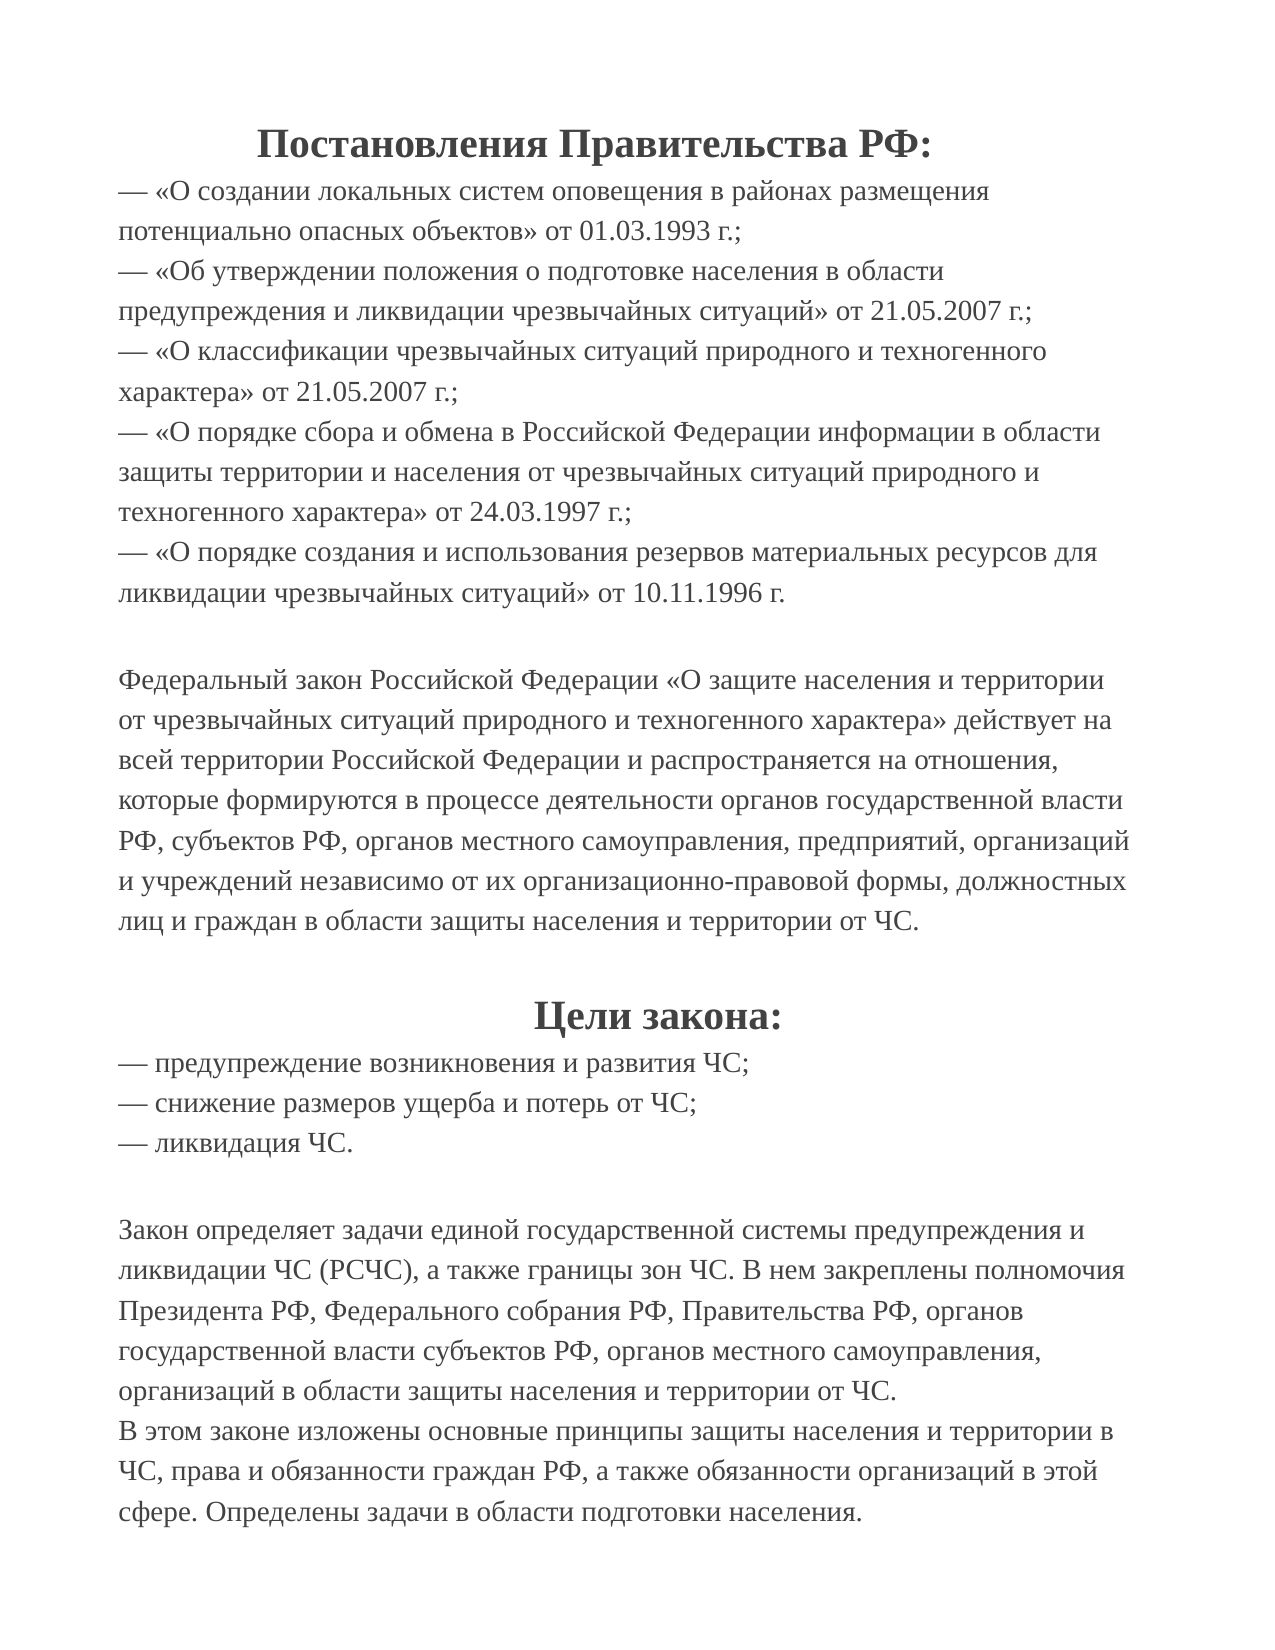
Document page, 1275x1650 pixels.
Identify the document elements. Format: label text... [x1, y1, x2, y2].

text Закон определяет задачи единой государственной системы предупреждения и ликвидации ЧС (РСЧС), а также границы зон ЧС. В нем закреплены полномочия Президента РФ, Федерального собрания РФ, Правительства РФ, органов государственной власти субъектов РФ, органов местного самоуправления, организаций в области защиты населения и территории от ЧС. В этом законе изложены основные принципы защиты населения и территории в ЧС, права и обязанности граждан РФ, а также обязанности организаций в этой сфере. Определены задачи в области подготовки населения. [118, 1212, 1133, 1527]
text Федеральный закон Российской Федерации «О защите населения и территории от чрезвычайных ситуаций природного и техногенного характера» действует на всей территории Российской Федерации и распространяется на отношения, которые формируются в процессе деятельности органов государственной власти РФ, субъектов РФ, органов местного самоуправления, предприятий, организаций и учреждений независимо от их организационно-правовой формы, должностных лиц и граждан в области защиты населения и территории от ЧС. [118, 662, 1133, 937]
text Цели закона: — предупреждение возникновения и развития ЧС; — снижение размеров ущерба и потерь от ЧС; — ликвидация ЧС. [118, 990, 1133, 1159]
text Постановления Правительства РФ: — «О создании локальных систем оповещения в районах размещения потенциально опасных объектов» от 01.03.1993 г.; — «Об утверждении положения о подготовке населения в области предупреждения и ликвидации чрезвычайных ситуаций» от 21.05.2007 г.; — «О классификации чрезвычайных ситуаций природного и техногенного характера» от 21.05.2007 г.; — «О порядке сбора и обмена в Российской Федерации информации в области защиты территории и населения от чрезвычайных ситуаций природного и техногенного характера» от 24.03.1997 г.; — «О порядке создания и использования резервов материальных ресурсов для ликвидации чрезвычайных ситуаций» от 10.11.1996 г. [118, 118, 1133, 608]
